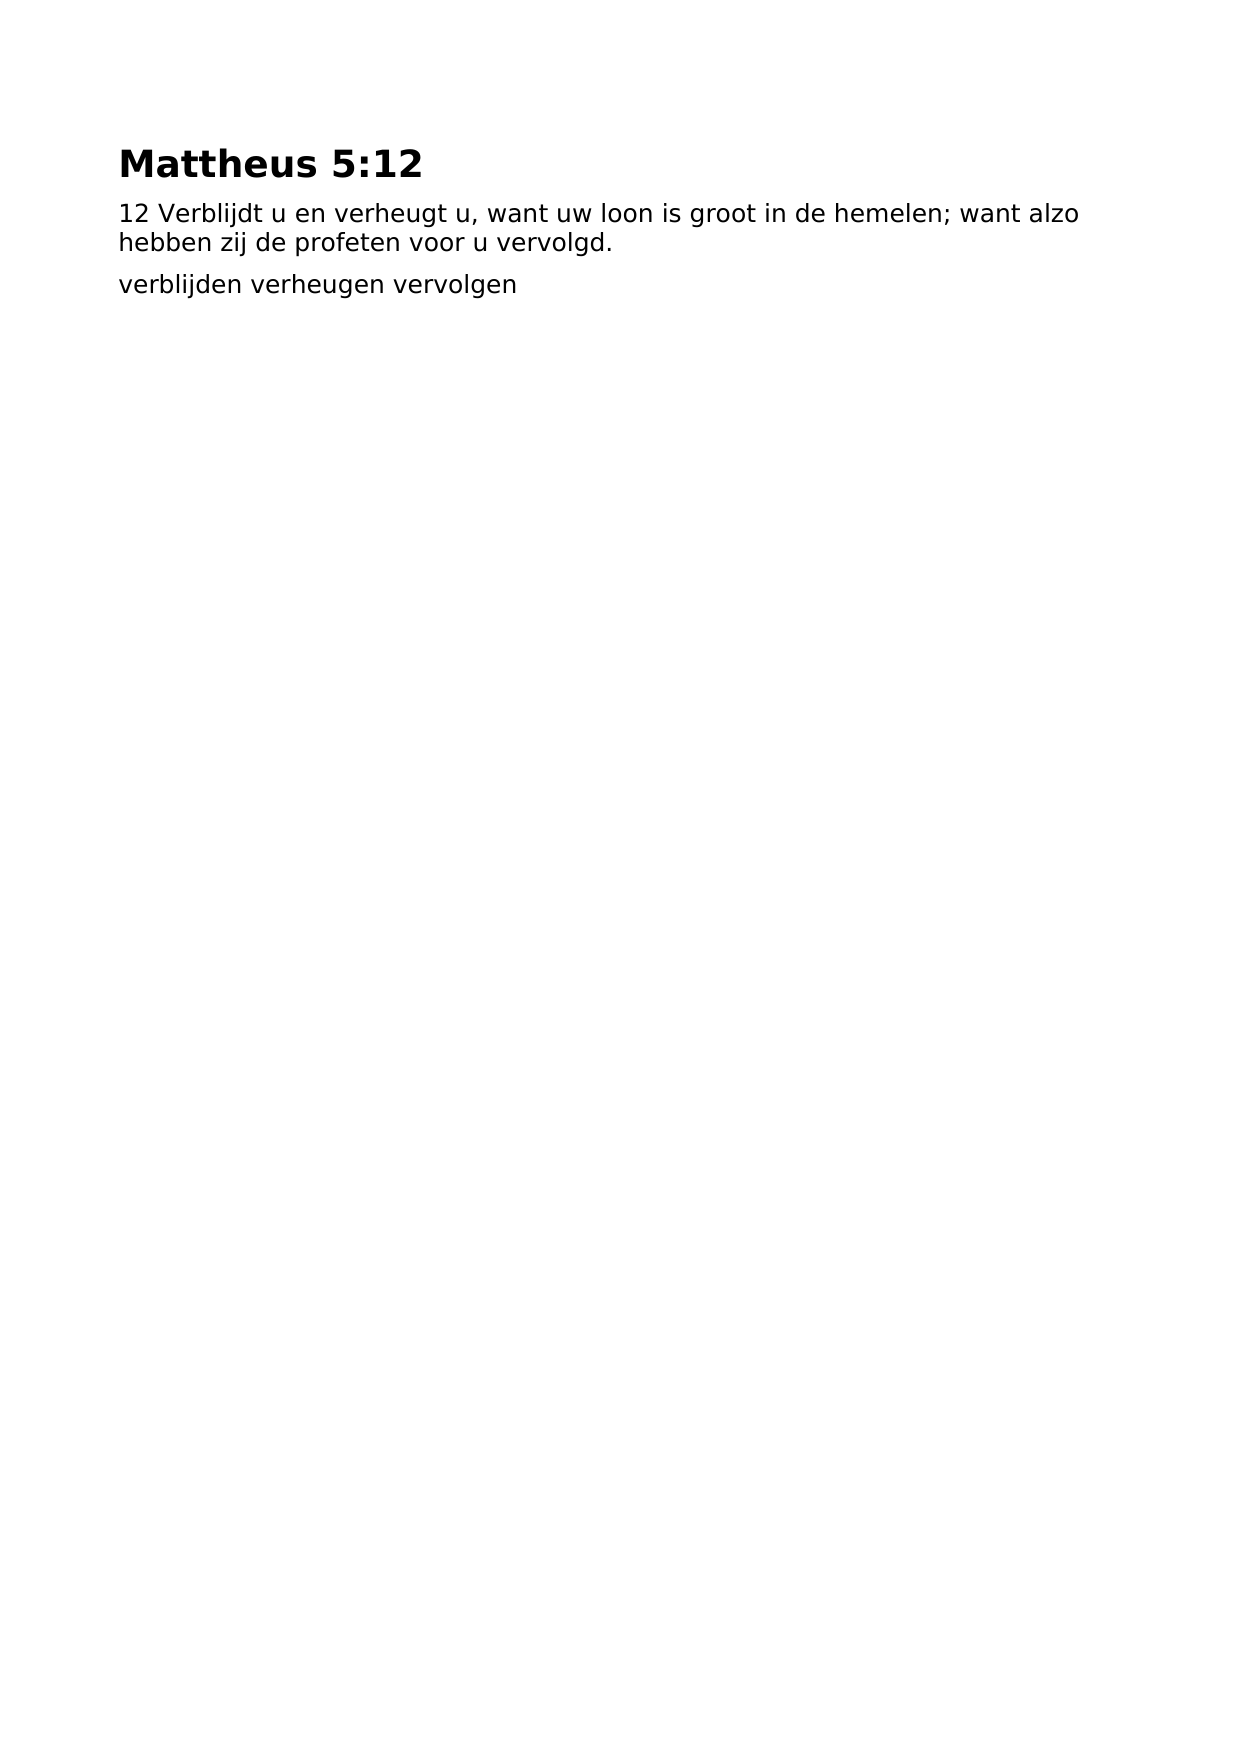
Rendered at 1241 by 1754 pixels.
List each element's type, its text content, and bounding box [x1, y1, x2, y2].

text verblijden verheugen vervolgen [118, 270, 1122, 299]
subtitle Mattheus 5:12 [118, 143, 1122, 187]
text 12 Verblijdt u en verheugt u, want uw loon is groot in de hemelen; want alzo hebben zij de profeten voor u vervolgd. [118, 199, 1122, 258]
